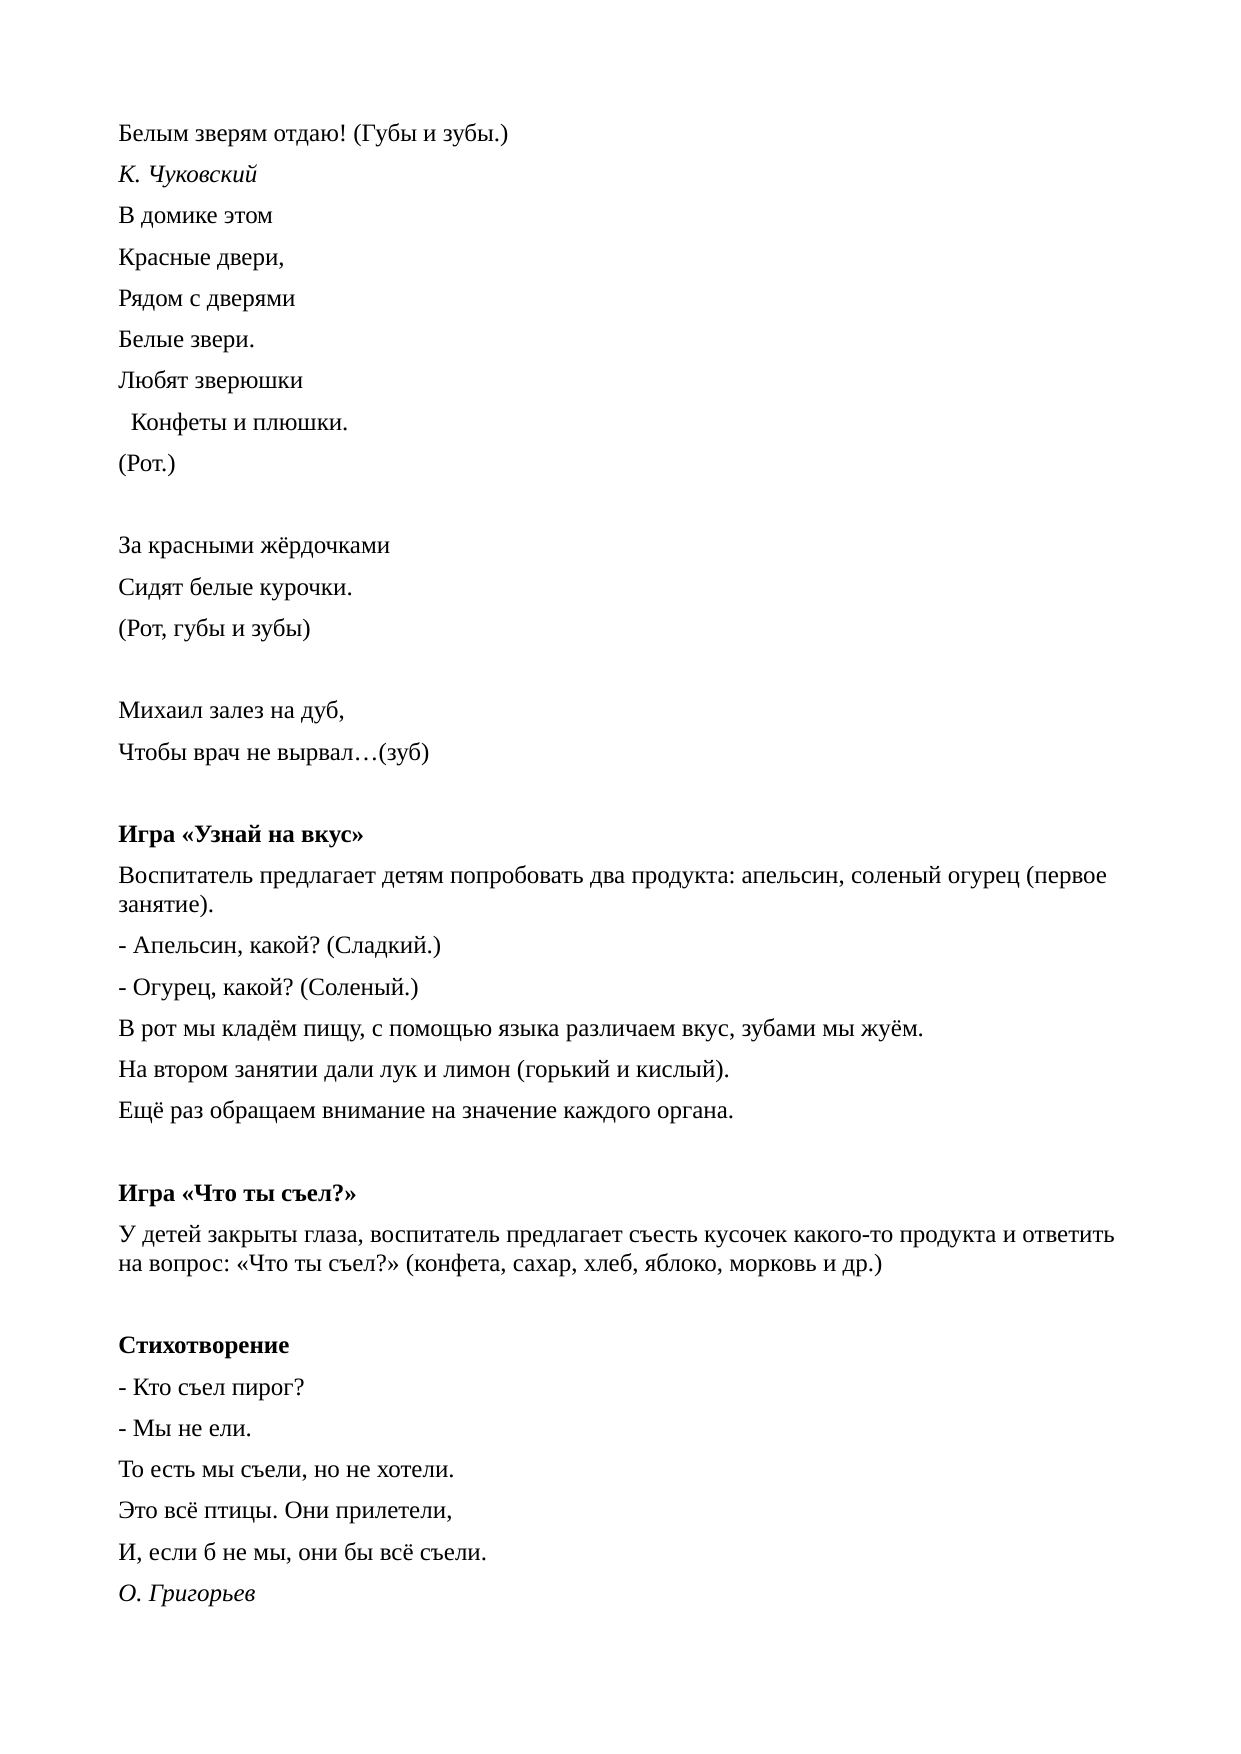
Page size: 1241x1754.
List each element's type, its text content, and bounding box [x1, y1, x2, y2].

text За красными жёрдочками [118, 531, 1122, 559]
text У детей закрыты глаза, воспитатель предлагает съесть кусочек какого-то продукта и ответить на вопрос: «Что ты съел?» (конфета, сахар, хлеб, яблоко, морковь и др.) [118, 1219, 1122, 1277]
text Белые звери. [118, 324, 1122, 353]
text - Кто съел пирог? [118, 1372, 1122, 1401]
text И, если б не мы, они бы всё съели. [118, 1537, 1122, 1566]
text Сидят белые курочки. [118, 572, 1122, 601]
text - Мы не ели. [118, 1413, 1122, 1442]
text На втором занятии дали лук и лимон (горький и кислый). [118, 1054, 1122, 1083]
text (Рот.) [118, 448, 1122, 477]
text Конфеты и плюшки. [118, 407, 1122, 436]
text Ещё раз обращаем внимание на значение каждого органа. [118, 1096, 1122, 1124]
text Воспитатель предлагает детям попробовать два продукта: апельсин, соленый огурец (первое занятие). [118, 861, 1122, 918]
text К. Чуковский [118, 159, 1122, 188]
text Игра «Узнай на вкус» [118, 819, 1122, 848]
text - Огурец, какой? (Соленый.) [118, 972, 1122, 1001]
text Чтобы врач не вырвал…(зуб) [118, 737, 1122, 766]
text Михаил залез на дуб, [118, 696, 1122, 724]
text (Рот, губы и зубы) [118, 613, 1122, 642]
text О. Григорьев [118, 1578, 1122, 1607]
text - Апельсин, какой? (Сладкий.) [118, 931, 1122, 959]
text Стихотворение [118, 1331, 1122, 1359]
text Рядом с дверями [118, 283, 1122, 312]
text Игра «Что ты съел?» [118, 1178, 1122, 1207]
text То есть мы съели, но не хотели. [118, 1454, 1122, 1483]
text Любят зверюшки [118, 366, 1122, 394]
text В домике этом [118, 201, 1122, 229]
text Белым зверям отдаю! (Губы и зубы.) [118, 118, 1122, 147]
text В рот мы кладём пищу, с помощью языка различаем вкус, зубами мы жуём. [118, 1013, 1122, 1042]
text Это всё птицы. Они прилетели, [118, 1496, 1122, 1524]
text Красные двери, [118, 242, 1122, 271]
